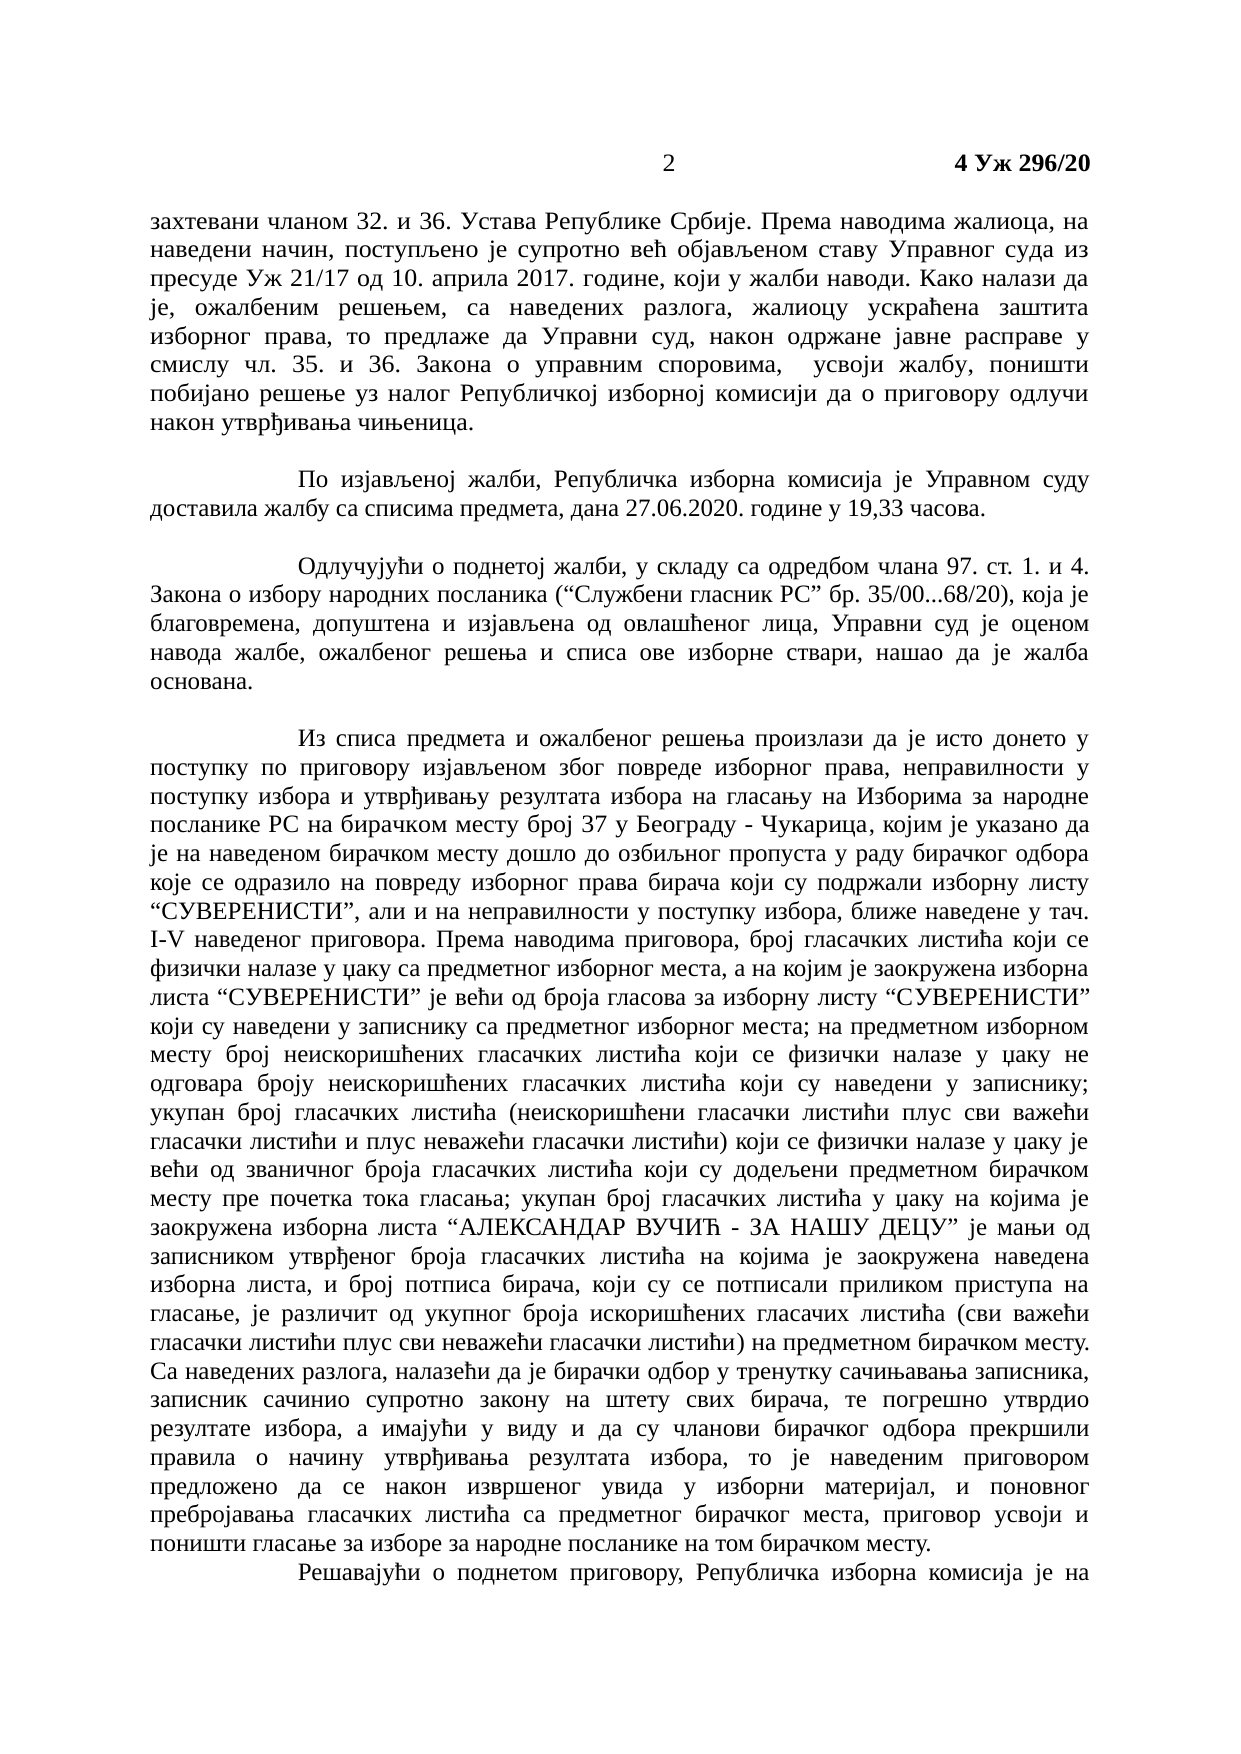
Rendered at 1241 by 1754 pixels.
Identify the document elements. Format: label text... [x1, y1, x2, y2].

text Одлучујући о поднетој жалби, у складу са одредбом члана 97. ст. 1. и 4. Закона о избору народних посланика (“Службени гласник РС” бр. 35/00...68/20), која је благовремена, допуштена и изјављена од овлашћеног лица, Управни суд је оценом навода жалбе, ожалбеног решења и списа ове изборне ствари, нашао да је жалба основана. [150, 551, 1090, 694]
text По изјављеној жалби, Републичка изборна комисија је Управном суду доставила жалбу са списима предмета, дана 27.06.2020. године у 19,33 часова. [150, 464, 1090, 522]
text Из списа предмета и ожалбеног решења произлази да је исто донето у поступку по приговору изјављеном због повреде изборног права, неправилности у поступку избора и утврђивању резултата избора на гласању на Изборима за народне посланике РС на бирачком месту број 37 у Београду - Чукарица, којим је указано да је на наведеном бирачком месту дошло до озбиљног пропуста у раду бирачког одбора које се одразило на повреду изборног права бирача који су подржали изборну листу “СУВЕРЕНИСТИ”, али и на неправилности у поступку избора, ближе наведене у тач. I-V наведеног приговора. Према наводима приговора, број гласачких листића који се физички налазе у џаку са предметног изборног места, а на којим је заокружена изборна листа “СУВЕРЕНИСТИ” је већи од броја гласова за изборну листу “СУВЕРЕНИСТИ” који су наведени у записнику са предметног изборног места; на предметном изборном месту број неискоришћених гласачких листића који се физички налазе у џаку не одговара броју неискоришћених гласачких листића који су наведени у записнику; укупан број гласачких листића (неискоришћени гласачки листићи плус сви важећи гласачки листићи и плус неважећи гласачки листићи) који се физички налазе у џаку је већи од званичног броја гласачких листића који су додељени предметном бирачком месту пре почетка тока гласања; укупан број гласачких листића у џаку на којима је заокружена изборна листа “АЛЕКСАНДАР ВУЧИЋ - ЗА НАШУ ДЕЦУ” је мањи од записником утврђеног броја гласачких листића на којима је заокружена наведена изборна листа, и број потписа бирача, који су се потписали приликом приступа на гласање, је различит од укупног броја искоришћених гласачих листића (сви важећи гласачки листићи плус сви неважећи гласачки листићи) на предметном бирачком месту. Са наведених разлога, налазећи да је бирачки одбор у тренутку сачињавања записника, записник сачинио супротно закону на штету свих бирача, те погрешно утврдио резултате избора, а имајући у виду и да су чланови бирачког одбора прекршили правила о начину утврђивања резултата избора, то је наведеним приговором предложено да се након извршеног увида у изборни материјал, и поновног пребројавања гласачких листића са предметног бирачког места, приговор усвоји и поништи гласање за изборе за народне посланике на том бирачком месту. [150, 723, 1090, 1557]
text захтевани чланом 32. и 36. Устава Републике Србије. Према наводима жалиоца, на наведени начин, поступљено је супротно већ објављеном ставу Управног суда из пресуде Уж 21/17 од 10. априла 2017. године, који у жалби наводи. Како налази да је, ожалбеним решењем, са наведених разлога, жалиоцу ускраћена заштита изборног права, то предлаже да Управни суд, након одржане јавне расправе у смислу чл. 35. и 36. Закона о управним споровима, усвоји жалбу, поништи побијано решење уз налог Републичкој изборној комисији да о приговору одлучи након утврђивања чињеница. [150, 206, 1090, 436]
text Решавајући о поднетом приговору, Републичка изборна комисија је на [150, 1557, 1090, 1586]
